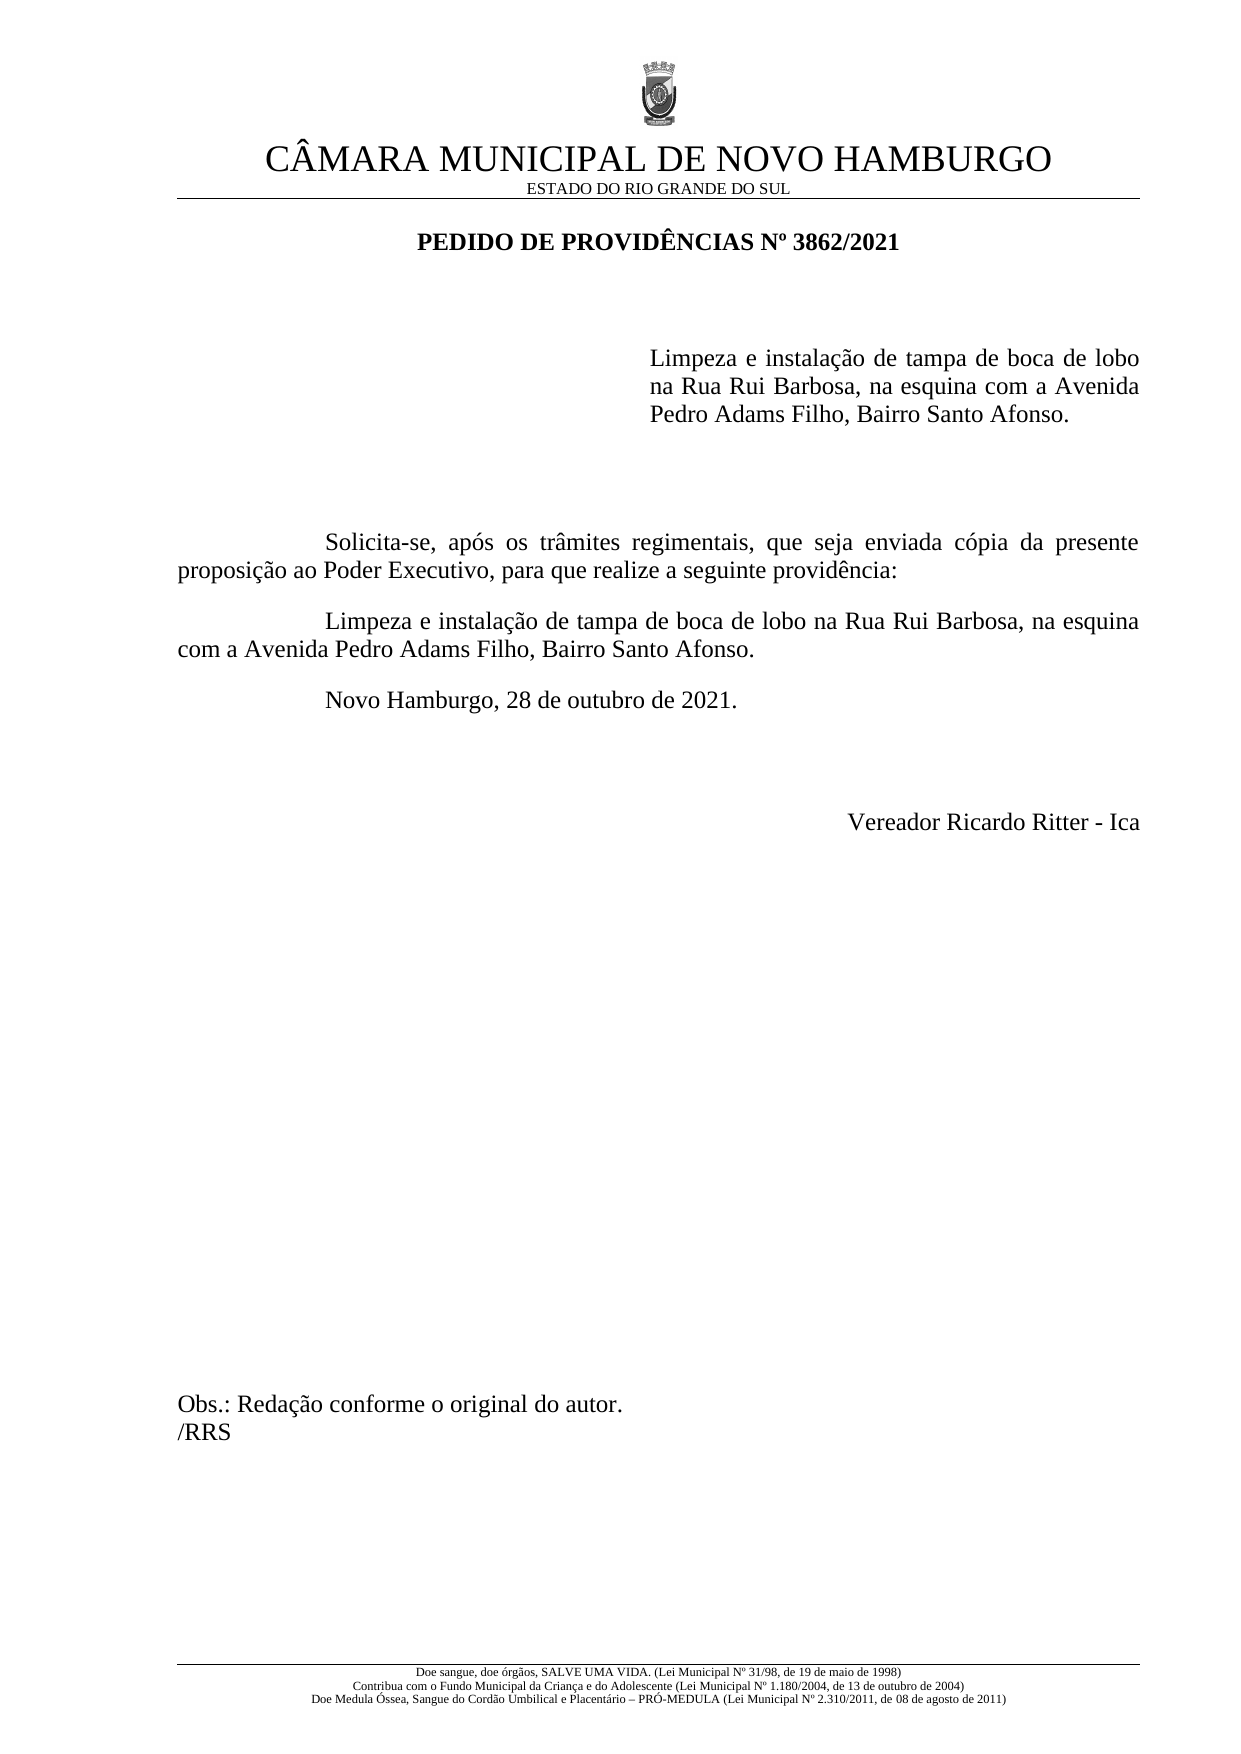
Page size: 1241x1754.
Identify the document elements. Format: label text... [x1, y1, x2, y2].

text Vereador Ricardo Ritter - Ica [177, 808, 1140, 836]
text Limpeza e instalação de tampa de boca de lobo na Rua Rui Barbosa, na esquina com a Avenida Pedro Adams Filho, Bairro Santo Afonso. [177, 607, 1140, 662]
text PEDIDO DE PROVIDÊNCIAS Nº 3862/2021 [177, 228, 1140, 256]
text /RRS [177, 1418, 1140, 1446]
text Solicita-se, após os trâmites regimentais, que seja enviada cópia da presente proposição ao Poder Executivo, para que realize a seguinte providência: [177, 528, 1140, 583]
text Novo Hamburgo, 28 de outubro de 2021. [177, 686, 1140, 714]
list Limpeza e instalação de tampa de boca de lobo na Rua Rui Barbosa, na esquina com a Avenida Pedro Adams Filho, Bairro Santo Afonso. [649, 344, 1140, 428]
text Obs.: Redação conforme o original do autor. [177, 1390, 1140, 1418]
